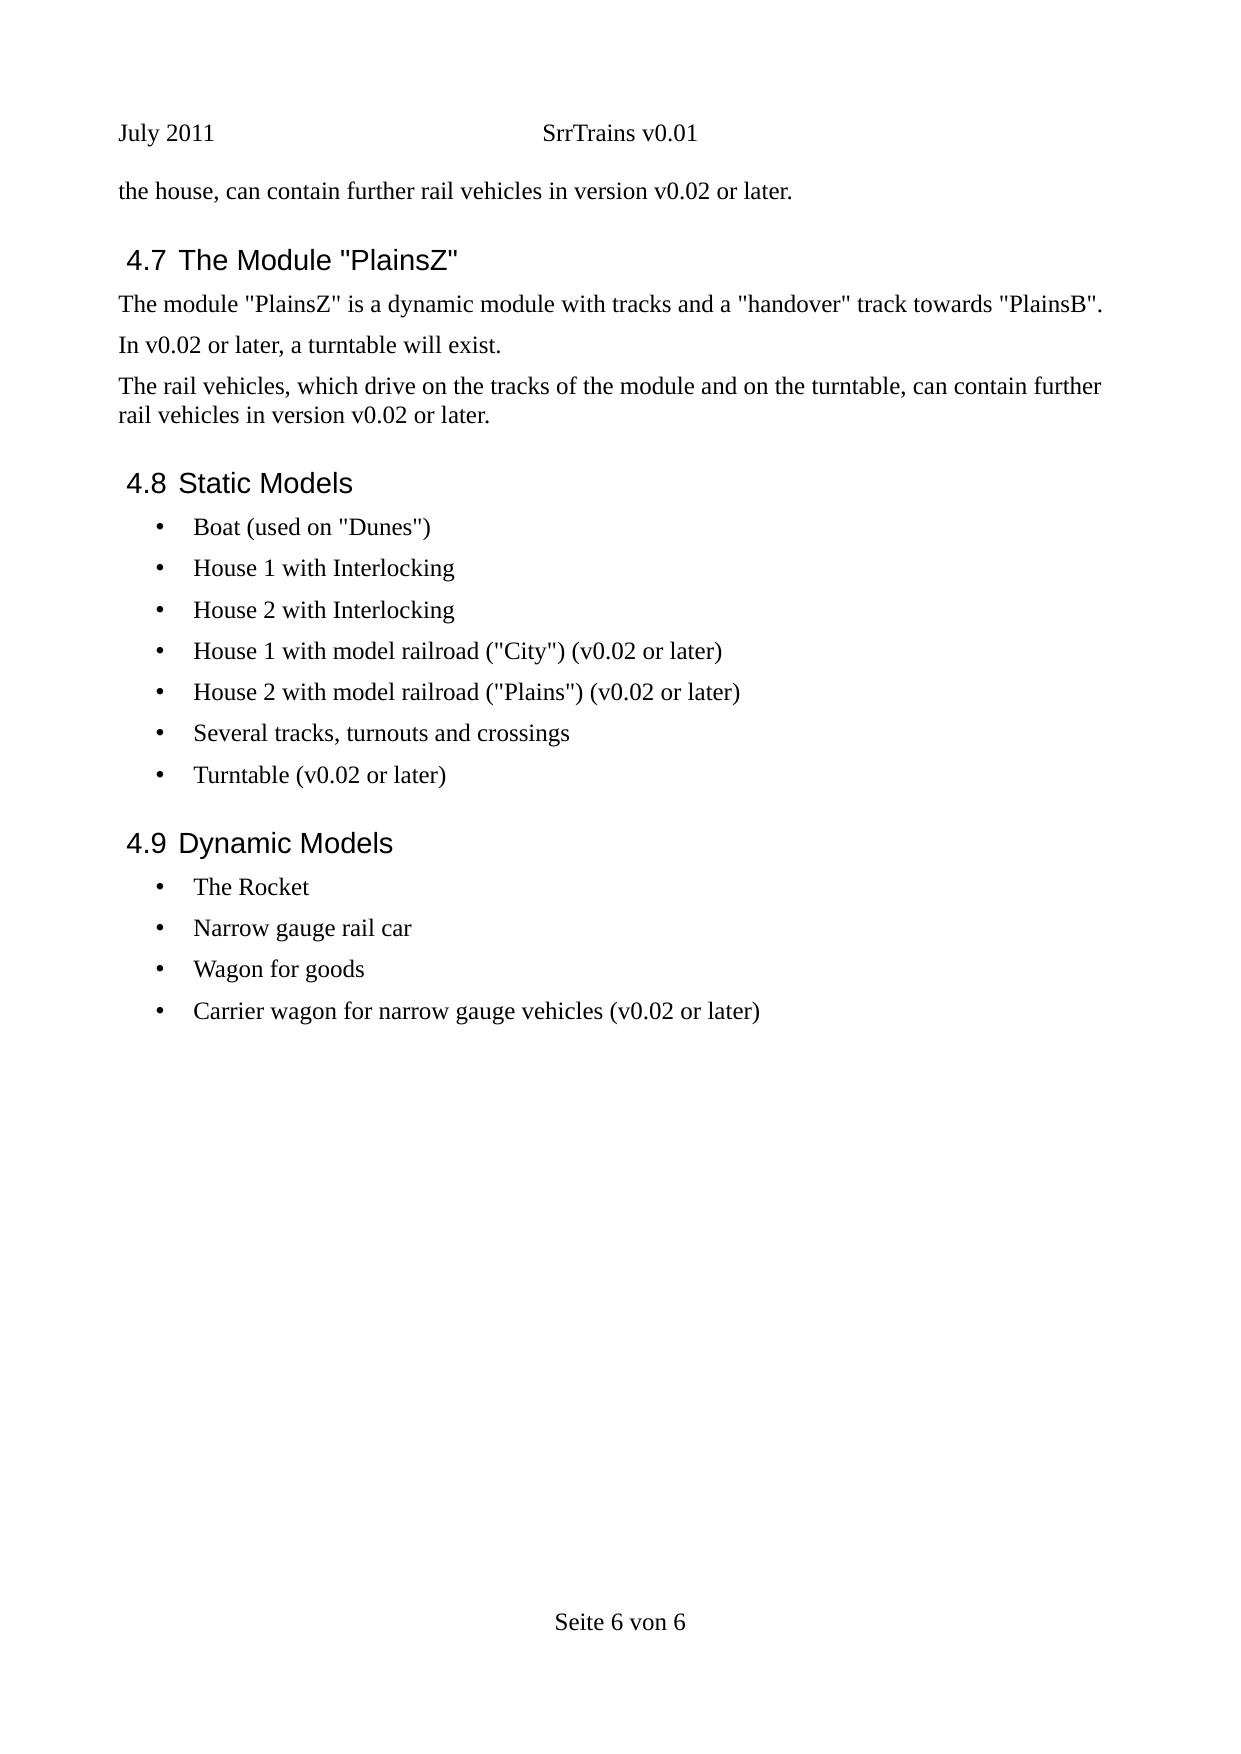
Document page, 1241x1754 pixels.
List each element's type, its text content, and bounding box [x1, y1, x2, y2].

list Carrier wagon for narrow gauge vehicles (v0.02 or later) [156, 996, 1122, 1024]
list Turntable (v0.02 or later) [156, 760, 1122, 788]
text In v0.02 or later, a turntable will exist. [118, 330, 1122, 359]
list Narrow gauge rail car [156, 913, 1122, 942]
text The module "PlainsZ" is a dynamic module with tracks and a "handover" track towards "PlainsB". [118, 289, 1122, 317]
list Several tracks, turnouts and crossings [156, 718, 1122, 747]
list Boat (used on "Dunes") [156, 512, 1122, 541]
list House 2 with model railroad ("Plains") (v0.02 or later) [156, 677, 1122, 706]
list House 1 with model railroad ("City") (v0.02 or later) [156, 636, 1122, 665]
list Wagon for goods [156, 954, 1122, 983]
list House 1 with Interlocking [156, 553, 1122, 582]
subtitle Dynamic Models [118, 826, 1122, 859]
list House 2 with Interlocking [156, 595, 1122, 623]
text the house, can contain further rail vehicles in version v0.02 or later. [118, 176, 1122, 205]
list The Rocket [156, 872, 1122, 901]
subtitle Static Models [118, 466, 1122, 500]
text The rail vehicles, which drive on the tracks of the module and on the turntable, can contain further rail vehicles in version v0.02 or later. [118, 371, 1122, 429]
subtitle The Module "PlainsZ" [118, 243, 1122, 276]
